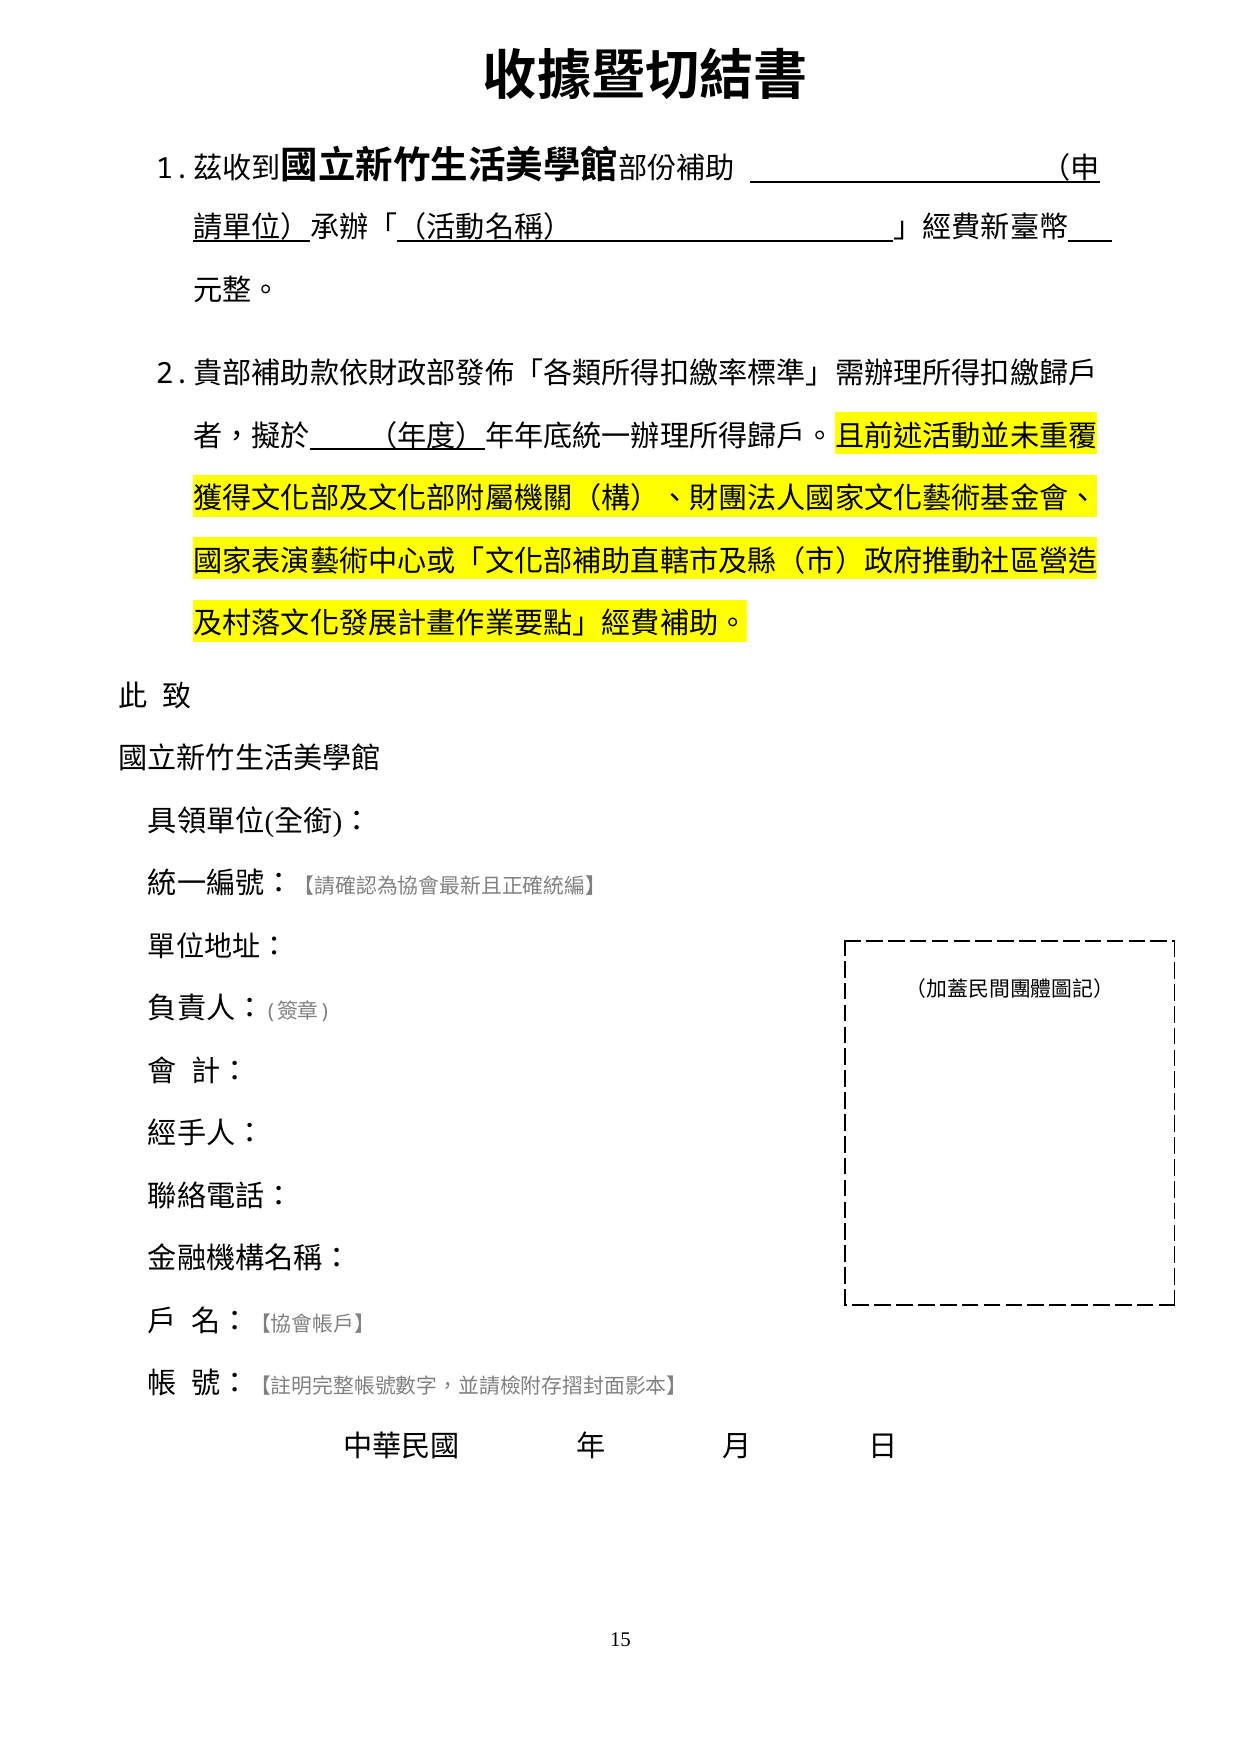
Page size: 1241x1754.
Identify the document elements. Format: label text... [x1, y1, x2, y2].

text 金融機構名稱： [148, 1214, 844, 1277]
text 中華民國 年 月 日 [118, 1402, 1122, 1464]
text 戶 名：【協會帳戶】 [148, 1277, 1122, 1339]
text 收據暨切結書 [168, 32, 1122, 110]
text 聯絡電話： [148, 1152, 844, 1214]
text 此 致 [118, 652, 1122, 714]
text 國立新竹生活美學館 [118, 714, 1122, 777]
list 貴部補助款依財政部發佈「各類所得扣繳率標準」需辦理所得扣繳歸戶者，擬於 （年度）年年底統一辦理所得歸戶。且前述活動並未重覆獲得文化部及文化部附屬機關（構）、財團法人國家文化藝術基金會、國家表演藝術中心或「文化部補助直轄市及縣（市）政府推動社區營造及村落文化發展計畫作業要點」經費補助。 [156, 329, 1122, 642]
text 經手人： [148, 1089, 844, 1152]
text 負責人：(簽章) [148, 964, 844, 1027]
list 茲收到國立新竹生活美學館部份補助 （申請單位）承辦「（活動名稱） 」經費新臺幣 元整。 [156, 121, 1122, 308]
text 單位地址： [148, 902, 1175, 1306]
text （加蓋民間團體圖記） [861, 960, 1159, 1006]
text 統一編號：【請確認為協會最新且正確統編】 [148, 839, 1122, 902]
text 會 計： [148, 1027, 844, 1089]
text 帳 號：【註明完整帳號數字，並請檢附存摺封面影本】 [148, 1339, 1122, 1402]
text 具領單位(全銜)： [148, 777, 1122, 839]
